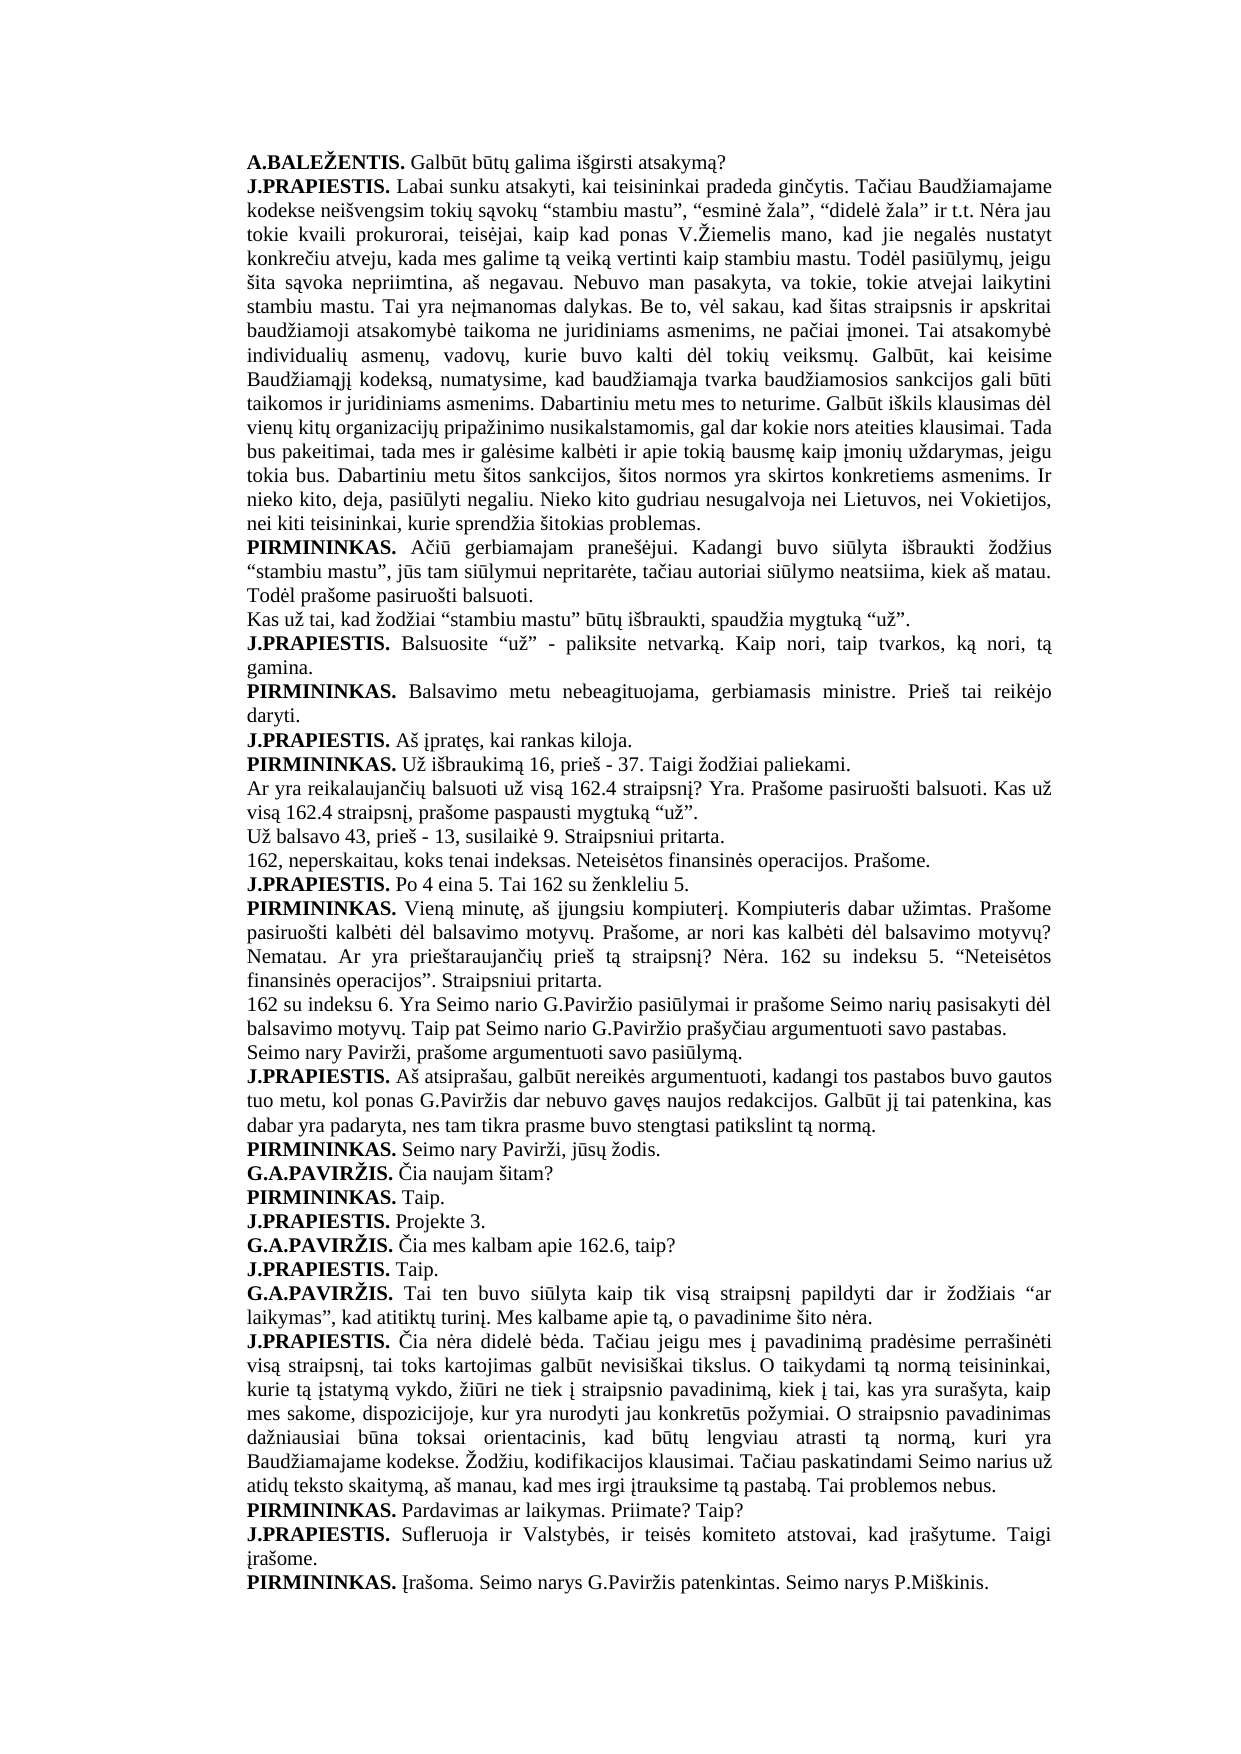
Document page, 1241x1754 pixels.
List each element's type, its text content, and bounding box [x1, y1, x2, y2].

text J.PRAPIESTIS. Projekte 3. [247, 1209, 1053, 1233]
text PIRMININKAS. Ačiū gerbiamajam pranešėjui. Kadangi buvo siūlyta išbraukti žodžius “stambiu mastu”, jūs tam siūlymui nepritarėte, tačiau autoriai siūlymo neatsiima, kiek aš matau. Todėl prašome pasiruošti balsuoti. [247, 535, 1053, 607]
text J.PRAPIESTIS. Po 4 eina 5. Tai 162 su ženkleliu 5. [247, 872, 1053, 896]
text G.A.PAVIRŽIS. Čia mes kalbam apie 162.6, taip? [247, 1233, 1053, 1257]
text 162 su indeksu 6. Yra Seimo nario G.Paviržio pasiūlymai ir prašome Seimo narių pasisakyti dėl balsavimo motyvų. Taip pat Seimo nario G.Paviržio prašyčiau argumentuoti savo pastabas. [247, 992, 1053, 1040]
text 162, neperskaitau, koks tenai indeksas. Neteisėtos finansinės operacijos. Prašome. [247, 848, 1053, 872]
text J.PRAPIESTIS. Aš atsiprašau, galbūt nereikės argumentuoti, kadangi tos pastabos buvo gautos tuo metu, kol ponas G.Paviržis dar nebuvo gavęs naujos redakcijos. Galbūt jį tai patenkina, kas dabar yra padaryta, nes tam tikra prasme buvo stengtasi patikslint tą normą. [247, 1064, 1053, 1137]
text J.PRAPIESTIS. Sufleruoja ir Valstybės, ir teisės komiteto atstovai, kad įrašytume. Taigi įrašome. [247, 1522, 1053, 1570]
text J.PRAPIESTIS. Balsuosite “už” - paliksite netvarką. Kaip nori, taip tvarkos, ką nori, tą gamina. [247, 631, 1053, 679]
text A.BALEŽENTIS. Galbūt būtų galima išgirsti atsakymą? [247, 150, 1053, 174]
text Ar yra reikalaujančių balsuoti už visą 162.4 straipsnį? Yra. Prašome pasiruošti balsuoti. Kas už visą 162.4 straipsnį, prašome paspausti mygtuką “už”. [247, 776, 1053, 824]
text PIRMININKAS. Seimo nary Pavirži, jūsų žodis. [247, 1137, 1053, 1161]
text PIRMININKAS. Vieną minutę, aš įjungsiu kompiuterį. Kompiuteris dabar užimtas. Prašome pasiruošti kalbėti dėl balsavimo motyvų. Prašome, ar nori kas kalbėti dėl balsavimo motyvų? Nematau. Ar yra prieštaraujančių prieš tą straipsnį? Nėra. 162 su indeksu 5. “Neteisėtos finansinės operacijos”. Straipsniui pritarta. [247, 896, 1053, 992]
text J.PRAPIESTIS. Čia nėra didelė bėda. Tačiau jeigu mes į pavadinimą pradėsime perrašinėti visą straipsnį, tai toks kartojimas galbūt nevisiškai tikslus. O taikydami tą normą teisininkai, kurie tą įstatymą vykdo, žiūri ne tiek į straipsnio pavadinimą, kiek į tai, kas yra surašyta, kaip mes sakome, dispozicijoje, kur yra nurodyti jau konkretūs požymiai. O straipsnio pavadinimas dažniausiai būna toksai orientacinis, kad būtų lengviau atrasti tą normą, kuri yra Baudžiamajame kodekse. Žodžiu, kodifikacijos klausimai. Tačiau paskatindami Seimo narius už atidų teksto skaitymą, aš manau, kad mes irgi įtrauksime tą pastabą. Tai problemos nebus. [247, 1329, 1053, 1497]
text PIRMININKAS. Įrašoma. Seimo narys G.Paviržis patenkintas. Seimo narys P.Miškinis. [247, 1570, 1053, 1594]
text Seimo nary Pavirži, prašome argumentuoti savo pasiūlymą. [247, 1040, 1053, 1064]
text Kas už tai, kad žodžiai “stambiu mastu” būtų išbraukti, spaudžia mygtuką “už”. [247, 607, 1053, 631]
text J.PRAPIESTIS. Labai sunku atsakyti, kai teisininkai pradeda ginčytis. Tačiau Baudžiamajame kodekse neišvengsim tokių sąvokų “stambiu mastu”, “esminė žala”, “didelė žala” ir t.t. Nėra jau tokie kvaili prokurorai, teisėjai, kaip kad ponas V.Žiemelis mano, kad jie negalės nustatyt konkrečiu atveju, kada mes galime tą veiką vertinti kaip stambiu mastu. Todėl pasiūlymų, jeigu šita sąvoka nepriimtina, aš negavau. Nebuvo man pasakyta, va tokie, tokie atvejai laikytini stambiu mastu. Tai yra neįmanomas dalykas. Be to, vėl sakau, kad šitas straipsnis ir apskritai baudžiamoji atsakomybė taikoma ne juridiniams asmenims, ne pačiai įmonei. Tai atsakomybė individualių asmenų, vadovų, kurie buvo kalti dėl tokių veiksmų. Galbūt, kai keisime Baudžiamąjį kodeksą, numatysime, kad baudžiamąja tvarka baudžiamosios sankcijos gali būti taikomos ir juridiniams asmenims. Dabartiniu metu mes to neturime. Galbūt iškils klausimas dėl vienų kitų organizacijų pripažinimo nusikalstamomis, gal dar kokie nors ateities klausimai. Tada bus pakeitimai, tada mes ir galėsime kalbėti ir apie tokią bausmę kaip įmonių uždarymas, jeigu tokia bus. Dabartiniu metu šitos sankcijos, šitos normos yra skirtos konkretiems asmenims. Ir nieko kito, deja, pasiūlyti negaliu. Nieko kito gudriau nesugalvoja nei Lietuvos, nei Vokietijos, nei kiti teisininkai, kurie sprendžia šitokias problemas. [247, 174, 1053, 535]
text J.PRAPIESTIS. Aš įpratęs, kai rankas kiloja. [247, 727, 1053, 752]
text PIRMININKAS. Balsavimo metu nebeagituojama, gerbiamasis ministre. Prieš tai reikėjo daryti. [247, 679, 1053, 727]
text PIRMININKAS. Taip. [247, 1185, 1053, 1209]
text G.A.PAVIRŽIS. Tai ten buvo siūlyta kaip tik visą straipsnį papildyti dar ir žodžiais “ar laikymas”, kad atitiktų turinį. Mes kalbame apie tą, o pavadinime šito nėra. [247, 1281, 1053, 1329]
text G.A.PAVIRŽIS. Čia naujam šitam? [247, 1161, 1053, 1185]
text PIRMININKAS. Už išbraukimą 16, prieš - 37. Taigi žodžiai paliekami. [247, 752, 1053, 776]
text J.PRAPIESTIS. Taip. [247, 1257, 1053, 1281]
text PIRMININKAS. Pardavimas ar laikymas. Priimate? Taip? [247, 1497, 1053, 1522]
text Už balsavo 43, prieš - 13, susilaikė 9. Straipsniui pritarta. [247, 824, 1053, 848]
